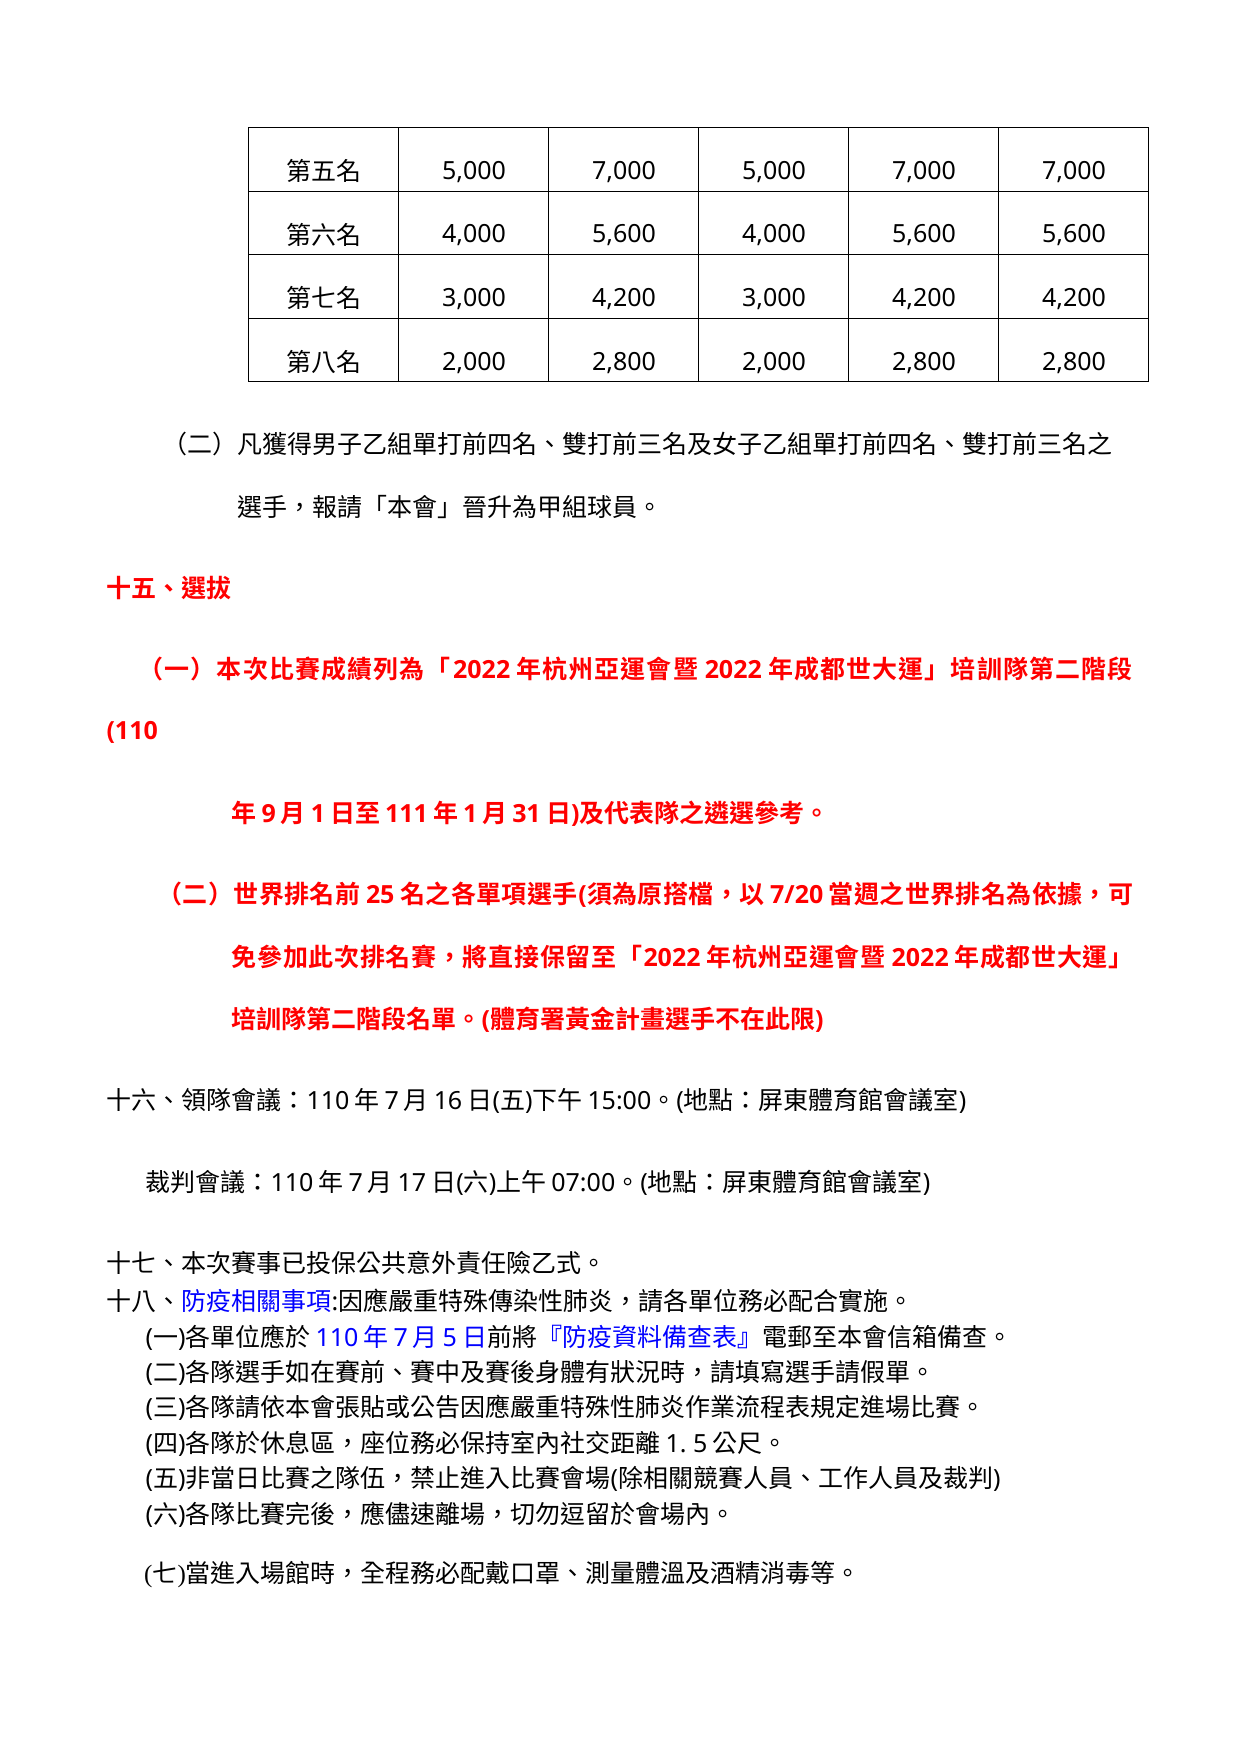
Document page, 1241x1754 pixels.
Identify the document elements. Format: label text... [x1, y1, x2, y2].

table_cell 4,200 [999, 255, 1148, 318]
table_cell 2,800 [999, 319, 1148, 381]
text 十五、選拔 [106, 545, 1134, 607]
table_cell 4,000 [399, 192, 548, 254]
text 十八、防疫相關事項:因應嚴重特殊傳染性肺炎，請各單位務必配合實施。 [106, 1282, 1134, 1318]
text (四)各隊於休息區，座位務必保持室內社交距離1. 5公尺。 [106, 1424, 1134, 1459]
text (七)當進入場館時，全程務必配戴口罩、測量體溫及酒精消毒等。 [106, 1530, 1134, 1593]
table_cell 4,200 [849, 255, 998, 318]
table_cell 7,000 [549, 128, 698, 191]
table_cell 5,600 [999, 192, 1148, 254]
text 十七、本次賽事已投保公共意外責任險乙式。 [106, 1220, 1134, 1282]
table_cell 5,000 [399, 128, 548, 191]
table_cell 2,000 [399, 319, 548, 381]
table_cell 第六名 [249, 192, 398, 254]
table_cell 4,000 [699, 192, 848, 254]
text (五)非當日比賽之隊伍，禁止進入比賽會場(除相關競賽人員、工作人員及裁判) [106, 1459, 1134, 1495]
text 十六、領隊會議：110年7月16日(五)下午15:00。(地點：屏東體育館會議室) [106, 1057, 1134, 1120]
text （二）凡獲得男子乙組單打前四名、雙打前三名及女子乙組單打前四名、雙打前三名之選手，報請「本會」晉升為甲組球員。 [163, 401, 1134, 526]
table_cell 5,000 [699, 128, 848, 191]
table_cell 7,000 [999, 128, 1148, 191]
table_cell 3,000 [699, 255, 848, 318]
table_cell 2,000 [699, 319, 848, 381]
table_cell 5,600 [549, 192, 698, 254]
table_cell 5,600 [849, 192, 998, 254]
table_cell 2,800 [549, 319, 698, 381]
table_cell 第七名 [249, 255, 398, 318]
text （二）世界排名前25名之各單項選手(須為原搭檔，以7/20當週之世界排名為依據，可免參加此次排名賽，將直接保留至「2022年杭州亞運會暨2022年成都世大運」培訓隊第二階段名單。(體育署黃金計畫選手不在此限) [106, 851, 1134, 1038]
text （一）本次比賽成績列為「2022年杭州亞運會暨2022年成都世大運」培訓隊第二階段(110 [106, 626, 1134, 751]
text (二)各隊選手如在賽前、賽中及賽後身體有狀況時，請填寫選手請假單。 [106, 1353, 1134, 1388]
text 裁判會議：110年7月17日(六)上午07:00。(地點：屏東體育館會議室) [106, 1138, 1134, 1201]
table_cell 第五名 [249, 128, 398, 191]
table_cell 2,800 [849, 319, 998, 381]
text (六)各隊比賽完後，應儘速離場，切勿逗留於會場內。 [106, 1495, 1134, 1530]
table_cell 第八名 [249, 319, 398, 381]
text (一)各單位應於110年7月5日前將『防疫資料備查表』電郵至本會信箱備查。 [106, 1318, 1134, 1353]
table_cell 3,000 [399, 255, 548, 318]
table_cell 7,000 [849, 128, 998, 191]
text (三)各隊請依本會張貼或公告因應嚴重特殊性肺炎作業流程表規定進場比賽。 [106, 1388, 1134, 1424]
text 年9月1日至111年1月31日)及代表隊之遴選參考。 [231, 770, 1134, 832]
table_cell 4,200 [549, 255, 698, 318]
